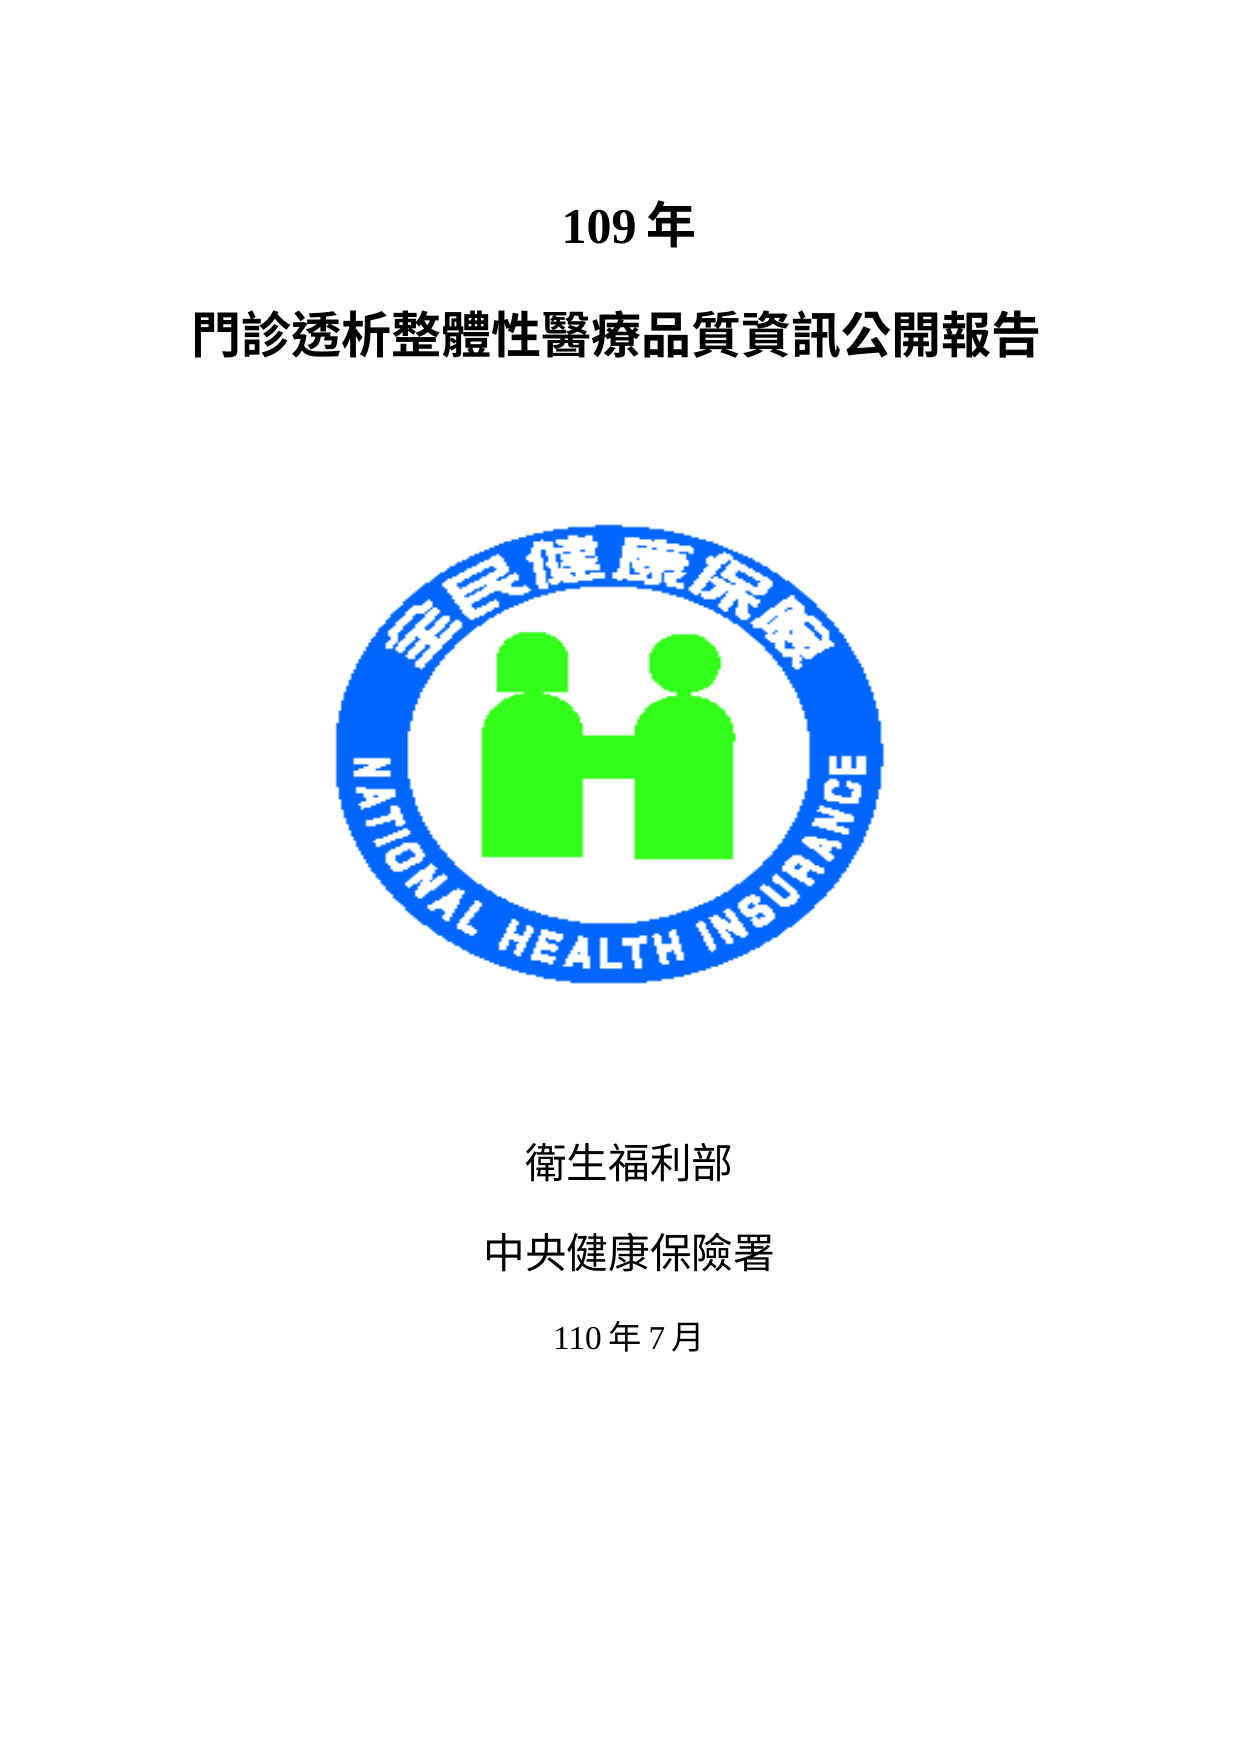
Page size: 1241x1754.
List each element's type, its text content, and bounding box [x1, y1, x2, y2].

text 中央健康保險署 [136, 1220, 1122, 1281]
text 110年7月 [136, 1311, 1122, 1359]
text 109年 [136, 186, 1122, 258]
text 門診透析整體性醫療品質資訊公開報告 [111, 296, 1122, 368]
text 衛生福利部 [136, 1130, 1122, 1190]
